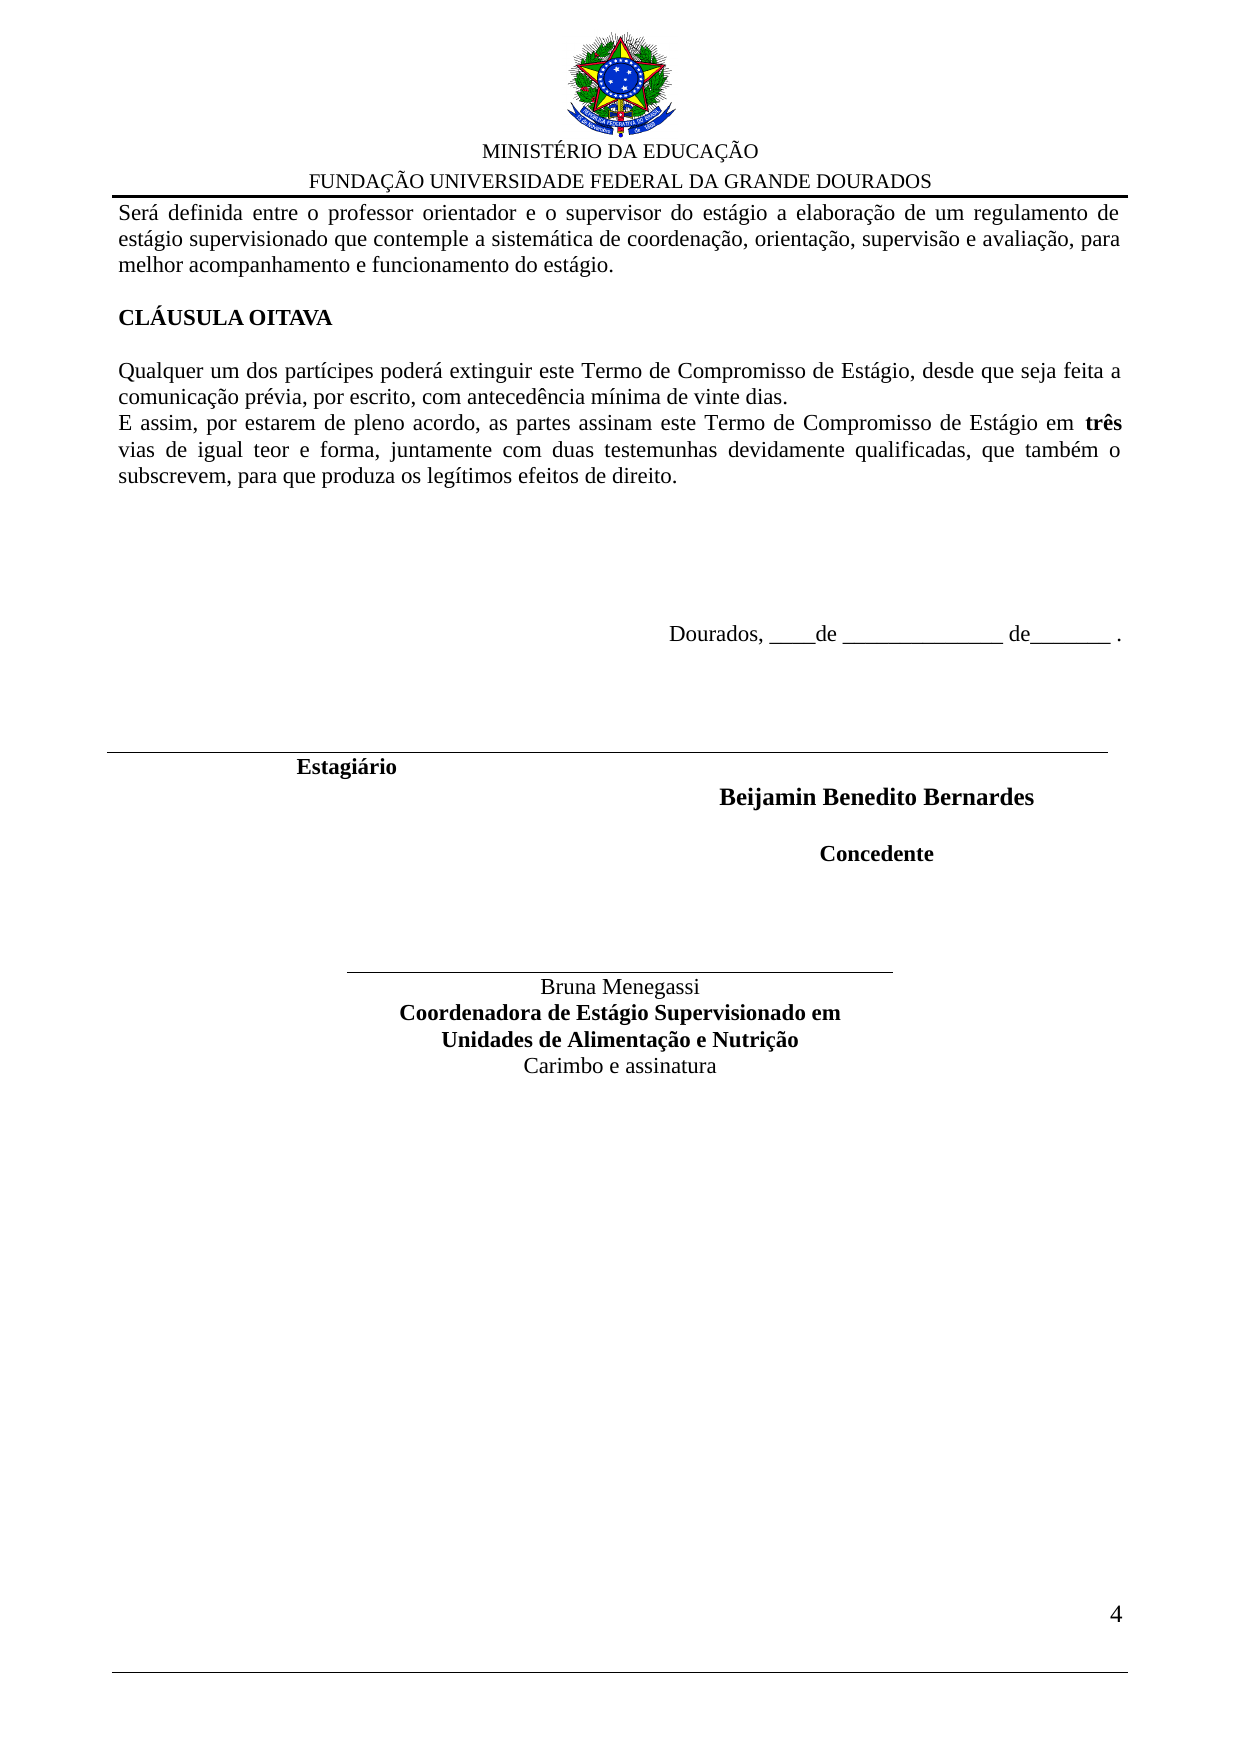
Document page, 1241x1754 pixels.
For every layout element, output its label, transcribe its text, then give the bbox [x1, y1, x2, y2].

table_header Estagiário [107, 753, 587, 866]
picture [562, 29, 679, 139]
table_header Beijamin Benedito Bernardes Concedente [646, 753, 1108, 866]
table_header Bruna Menegassi Coordenadora de Estágio Supervisionado em Unidades de Alimentação e Nutrição Carimbo e assinatura [347, 973, 893, 1078]
text Qualquer um dos partícipes poderá extinguir este Termo de Compromisso de Estágio, desde que seja feita a comunicação prévia, por escrito, com antecedência mínima de vinte dias. [118, 357, 1122, 409]
text E assim, por estarem de pleno acordo, as partes assinam este Termo de Compromisso de Estágio em três vias de igual teor e forma, juntamente com duas testemunhas devidamente qualificadas, que também o subscrevem, para que produza os legítimos efeitos de direito. [118, 409, 1122, 488]
text Será definida entre o professor orientador e o supervisor do estágio a elaboração de um regulamento de estágio supervisionado que contemple a sistemática de coordenação, orientação, supervisão e avaliação, para melhor acompanhamento e funcionamento do estágio. [118, 198, 1122, 278]
text Dourados, ____de ______________ de_______ . [118, 620, 1122, 647]
table_header [587, 753, 646, 866]
subtitle CLÁUSULA OITAVA [118, 304, 1122, 330]
